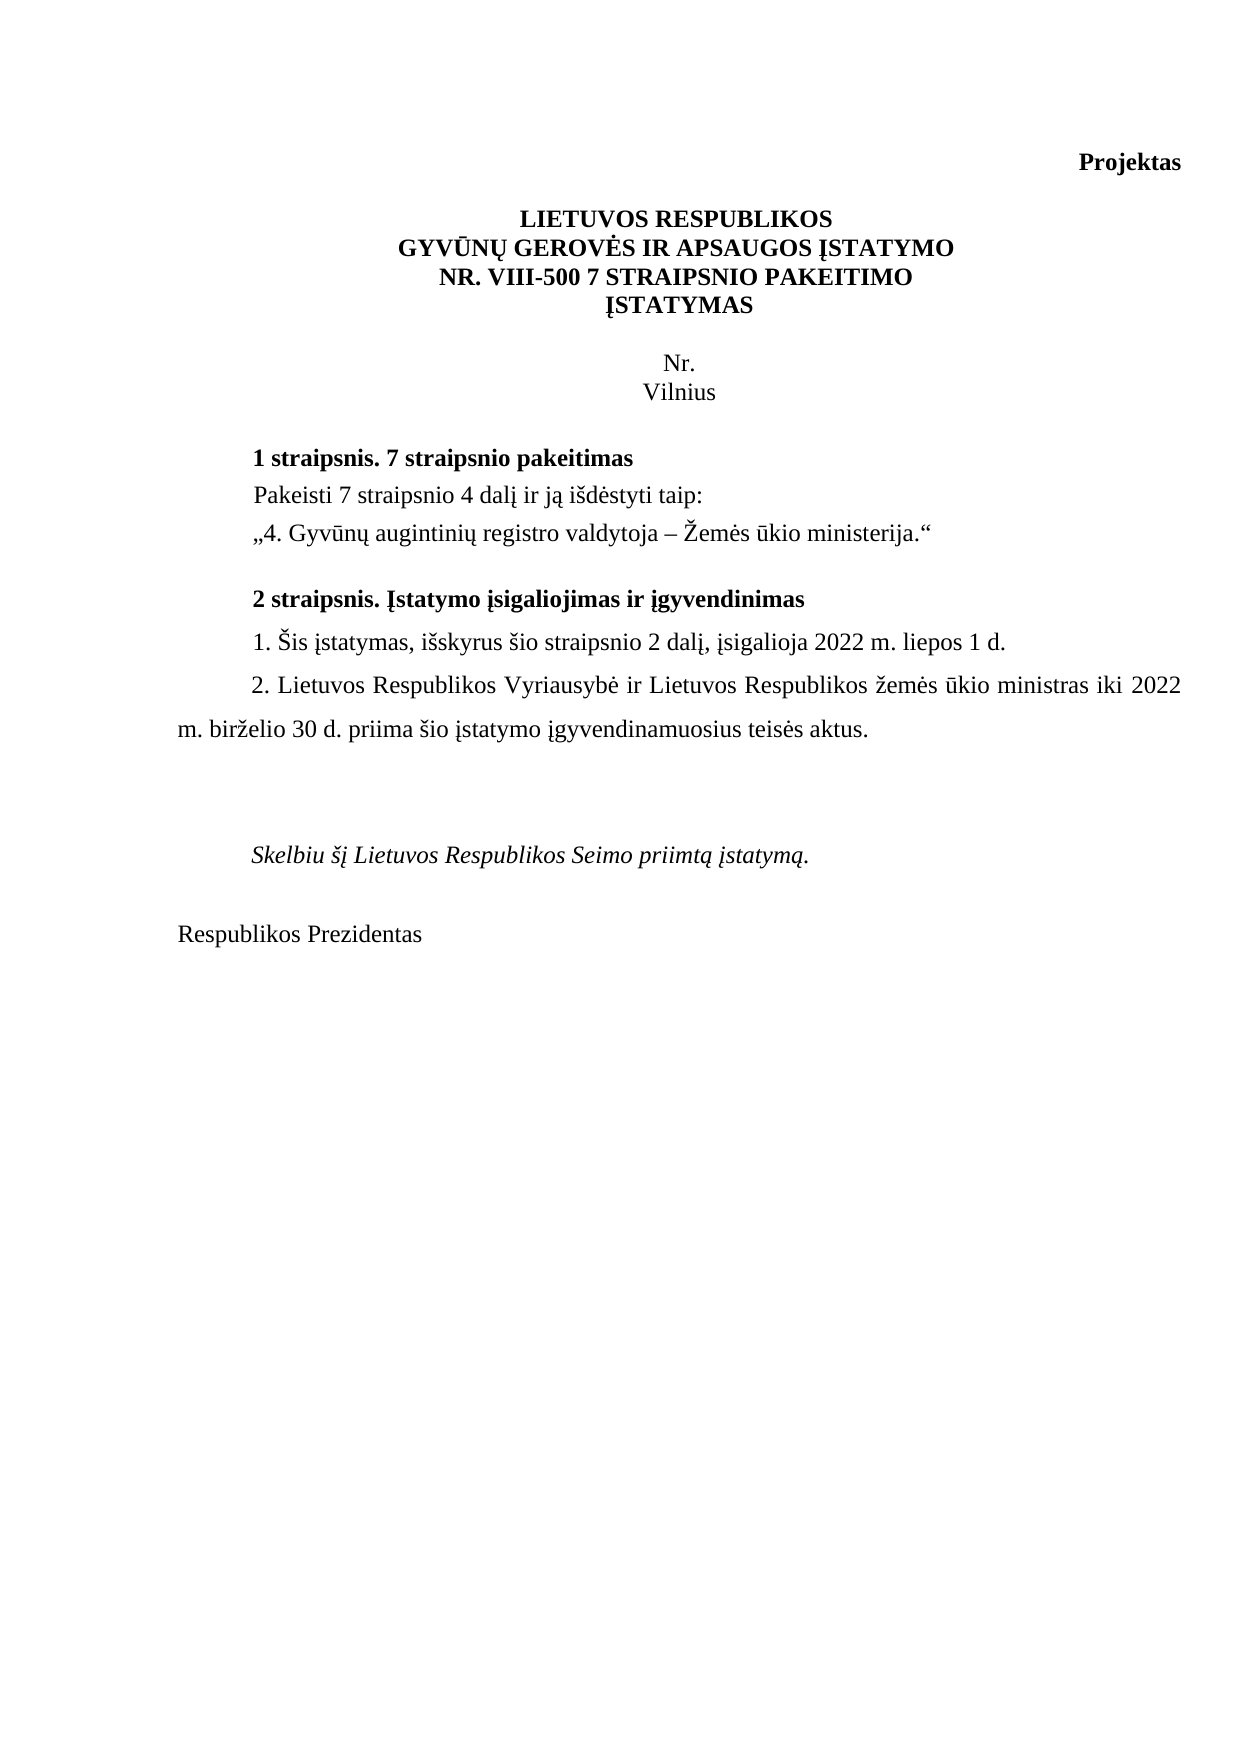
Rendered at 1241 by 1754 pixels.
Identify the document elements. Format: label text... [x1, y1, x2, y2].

text Respublikos Prezidentas [177, 911, 1181, 951]
text Skelbiu šį Lietuvos Respublikos Seimo priimtą įstatymą. [177, 832, 1181, 871]
text NR. VIII-500 7 STRAIPSNIO PAKEITIMO [177, 262, 1181, 291]
text „4. Gyvūnų augintinių registro valdytoja – Žemės ūkio ministerija.“ [177, 509, 1181, 547]
text 1 straipsnis. 7 straipsnio pakeitimas [177, 434, 1181, 472]
text 1. Šis įstatymas, išskyrus šio straipsnio 2 dalį, įsigalioja 2022 m. liepos 1 d. [177, 627, 1181, 656]
text 2 straipsnis. Įstatymo įsigaliojimas ir įgyvendinimas [177, 584, 1181, 613]
text GYVŪNŲ GEROVĖS IR APSAUGOS ĮSTATYMO [177, 233, 1181, 262]
text Pakeisti 7 straipsnio 4 dalį ir ją išdėstyti taip: [177, 472, 1181, 509]
text 2. Lietuvos Respublikos Vyriausybė ir Lietuvos Respublikos žemės ūkio ministras iki 2022 m. birželio 30 d. priima šio įstatymo įgyvendinamuosius teisės aktus. [177, 671, 1181, 742]
text LIETUVOS RESPUBLIKOS [177, 204, 1181, 233]
text Nr. [177, 348, 1181, 377]
text Vilnius [177, 377, 1181, 406]
text Projektas [177, 147, 1181, 176]
text ĮSTATYMAS [177, 291, 1181, 319]
